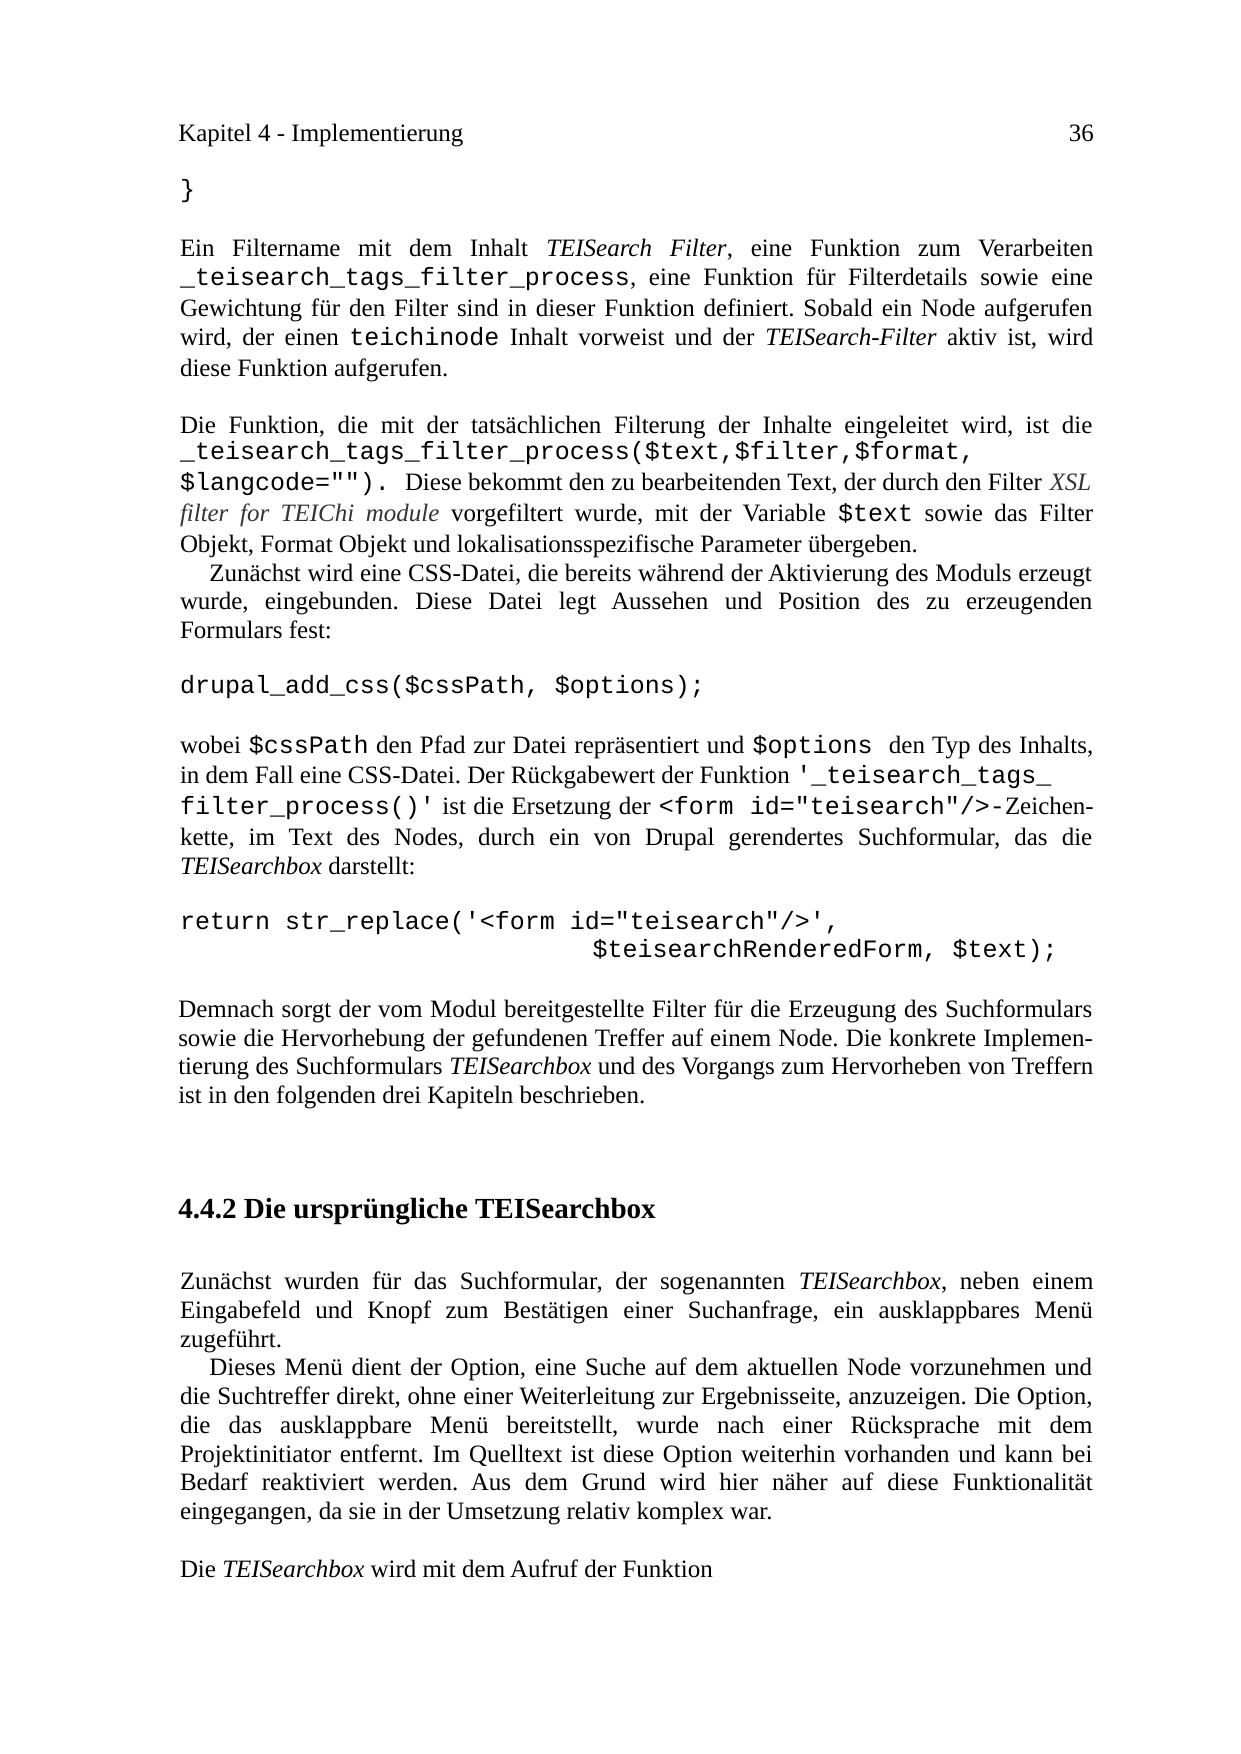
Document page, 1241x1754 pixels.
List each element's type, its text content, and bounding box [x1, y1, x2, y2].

text filter_process()' ist die Ersetzung der <form id="teisearch"/>-Zeichen-kette, im Text des Nodes, durch ein von Drupal gerendertes Suchformular, das die TEISearchbox darstellt: [180, 791, 1093, 880]
text Die TEISearchbox wird mit dem Aufruf der Funktion [180, 1554, 1093, 1582]
text } [180, 176, 1093, 205]
text Die Funktion, die mit der tatsächlichen Filterung der Inhalte eingeleitet wird, ist die _teisearch_tags_filter_process($text,$filter,$format,$langcode=""). Diese bekommt den zu bearbeitenden Text, der durch den Filter XSL filter for TEIChi module vorgefiltert wurde, mit der Variable $text sowie das Filter Objekt, Format Objekt und lokalisationsspezifische Parameter übergeben. [180, 410, 1093, 558]
text Dieses Menü dient der Option, eine Suche auf dem aktuellen Node vorzunehmen und die Suchtreffer direkt, ohne einer Weiterleitung zur Ergebnisseite, anzuzeigen. Die Option, die das ausklappbare Menü bereitstellt, wurde nach einer Rücksprache mit dem Projektinitiator entfernt. Im Quelltext ist diese Option weiterhin vorhanden und kann bei Bedarf reaktiviert werden. Aus dem Grund wird hier näher auf diese Funktionalität eingegangen, da sie in der Umsetzung relativ komplex war. [180, 1352, 1093, 1525]
text Demnach sorgt der vom Modul bereitgestellte Filter für die Erzeugung des Suchformulars sowie die Hervorhebung der gefundenen Treffer auf einem Node. Die konkrete Implemen-tierung des Suchformulars TEISearchbox und des Vorgangs zum Hervorheben von Treffern ist in den folgenden drei Kapiteln beschrieben. [178, 994, 1093, 1109]
text Zunächst wurden für das Suchformular, der sogenannten TEISearchbox, neben einem Eingabefeld und Knopf zum Bestätigen einer Suchanfrage, ein ausklappbares Menü zugeführt. [180, 1266, 1093, 1352]
text Ein Filtername mit dem Inhalt TEISearch Filter, eine Funktion zum Verarbeiten _teisearch_tags_filter_process, eine Funktion für Filterdetails sowie eine Gewichtung für den Filter sind in dieser Funktion definiert. Sobald ein Node aufgerufen wird, der einen teichinode Inhalt vorweist und der TEISearch-Filter aktiv ist, wird diese Funktion aufgerufen. [180, 233, 1093, 381]
text return str_replace('<form id="teisearch"/>', $teisearchRenderedForm, $text); [180, 908, 1093, 965]
text wobei $cssPath den Pfad zur Datei repräsentiert und $options den Typ des Inhalts, in dem Fall eine CSS-Datei. Der Rückgabewert der Funktion '_teisearch_tags_ [180, 730, 1093, 791]
text Zunächst wird eine CSS-Datei, die bereits während der Aktivierung des Moduls erzeugt wurde, eingebunden. Diese Datei legt Aussehen und Position des zu erzeugenden Formulars fest: [180, 558, 1093, 644]
subtitle Die ursprüngliche TEISearchbox [178, 1191, 1093, 1225]
text drupal_add_css($cssPath, $options); [180, 673, 1093, 701]
